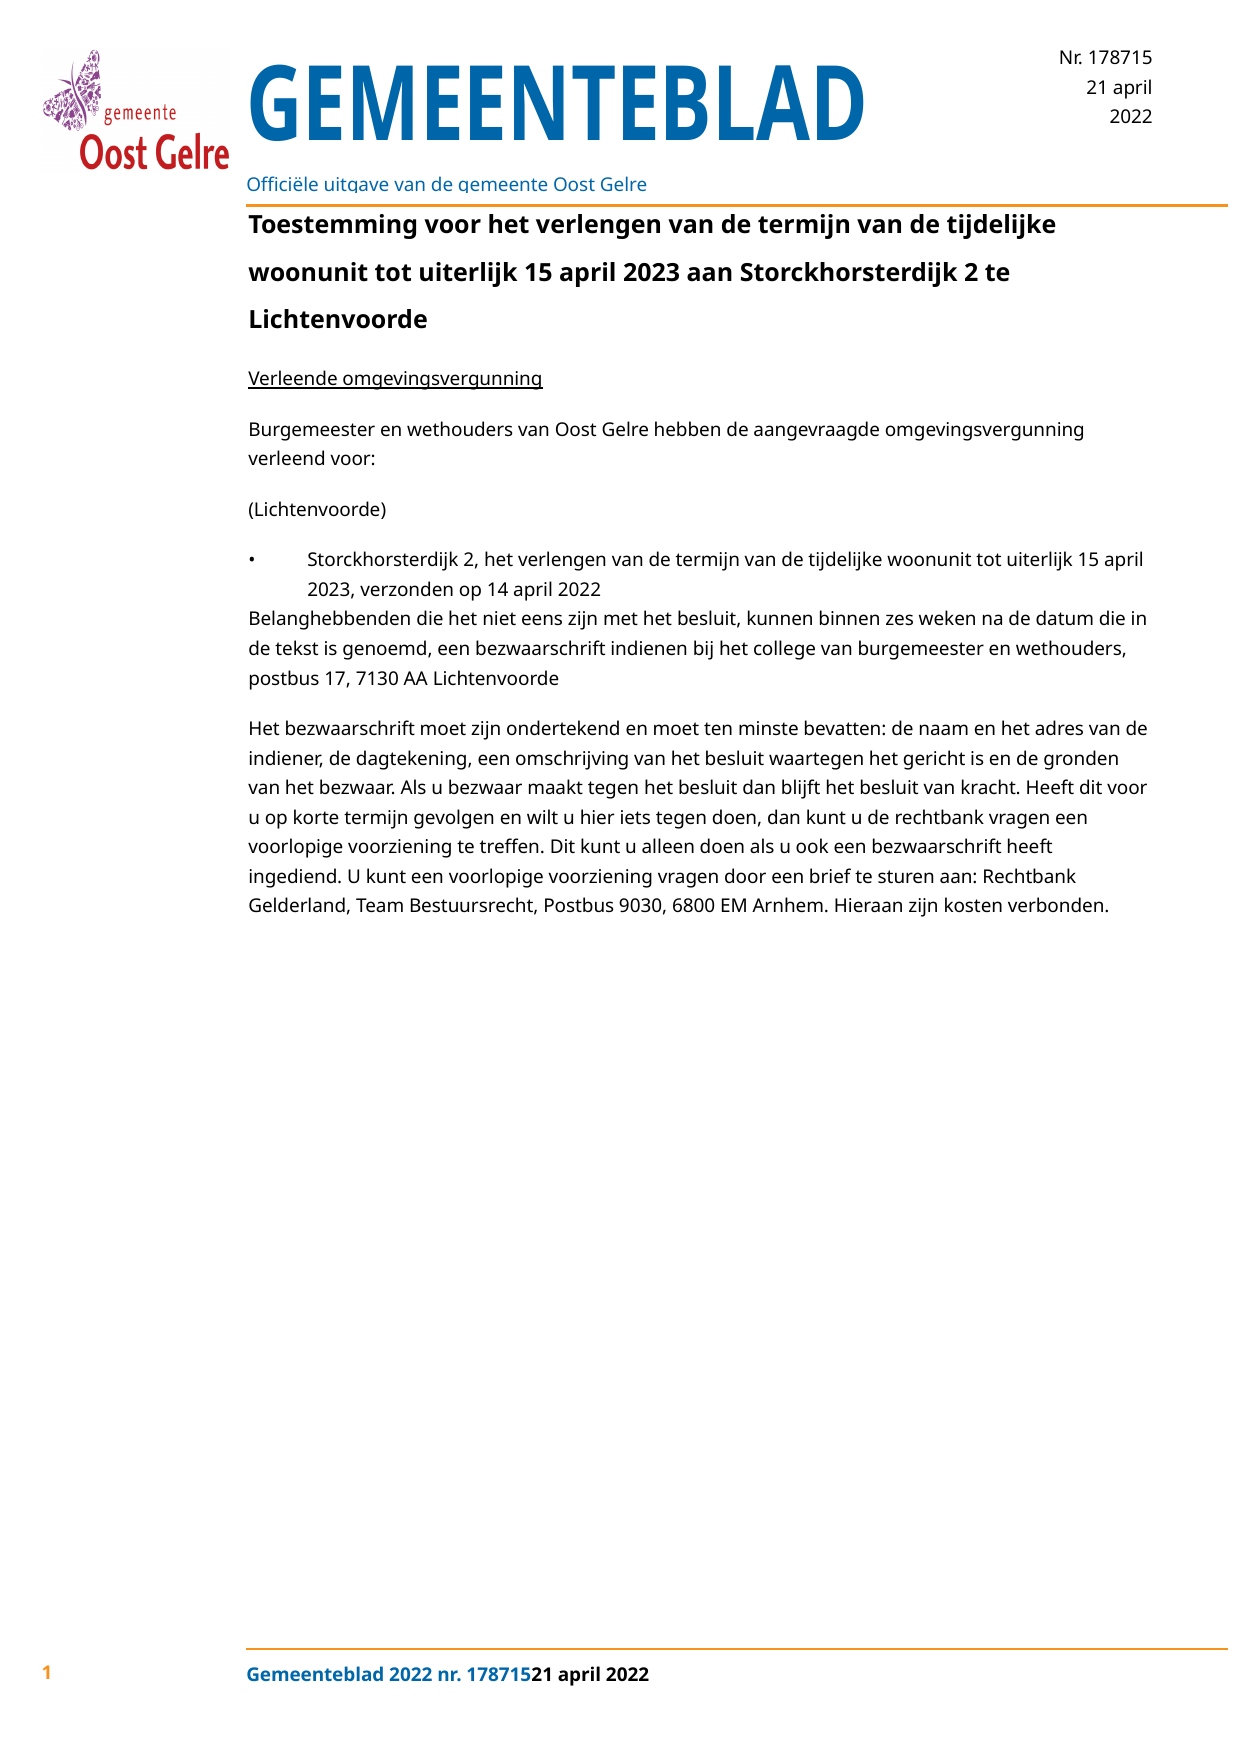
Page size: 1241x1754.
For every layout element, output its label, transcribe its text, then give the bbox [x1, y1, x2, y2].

text Burgemeester en wethouders van Oost Gelre hebben de aangevraagde omgevingsvergunning verleend voor: [248, 416, 1152, 471]
text Belanghebbenden die het niet eens zijn met het besluit, kunnen binnen zes weken na de datum die in de tekst is genoemd, een bezwaarschrift indienen bij het college van burgemeester en wethouders, postbus 17, 7130 AA Lichtenvoorde [248, 606, 1152, 690]
text (Lichtenvoorde) [248, 496, 1152, 522]
picture [41, 47, 231, 172]
text Het bezwaarschrift moet zijn ondertekend en moet ten minste bevatten: de naam en het adres van de indiener, de dagtekening, een omschrijving van het besluit waartegen het gericht is en de gronden van het bezwaar. Als u bezwaar maakt tegen het besluit dan blijft het besluit van kracht. Heeft dit voor u op korte termijn gevolgen en wilt u hier iets tegen doen, dan kunt u de rechtbank vragen een voorlopige voorziening te treffen. Dit kunt u alleen doen als u ook een bezwaarschrift heeft ingediend. U kunt een voorlopige voorziening vragen door een brief te sturen aan: Rechtbank Gelderland, Team Bestuursrecht, Postbus 9030, 6800 EM Arnhem. Hieraan zijn kosten verbonden. [248, 715, 1152, 918]
list Storckhorsterdijk 2, het verlengen van de termijn van de tijdelijke woonunit tot uiterlijk 15 april 2023, verzonden op 14 april 2022 [248, 546, 1152, 602]
text Toestemming voor het verlengen van de termijn van de tijdelijke woonunit tot uiterlijk 15 april 2023 aan Storckhorsterdijk 2 te Lichtenvoorde [248, 207, 1152, 336]
text Verleende omgevingsvergunning [248, 366, 1152, 391]
